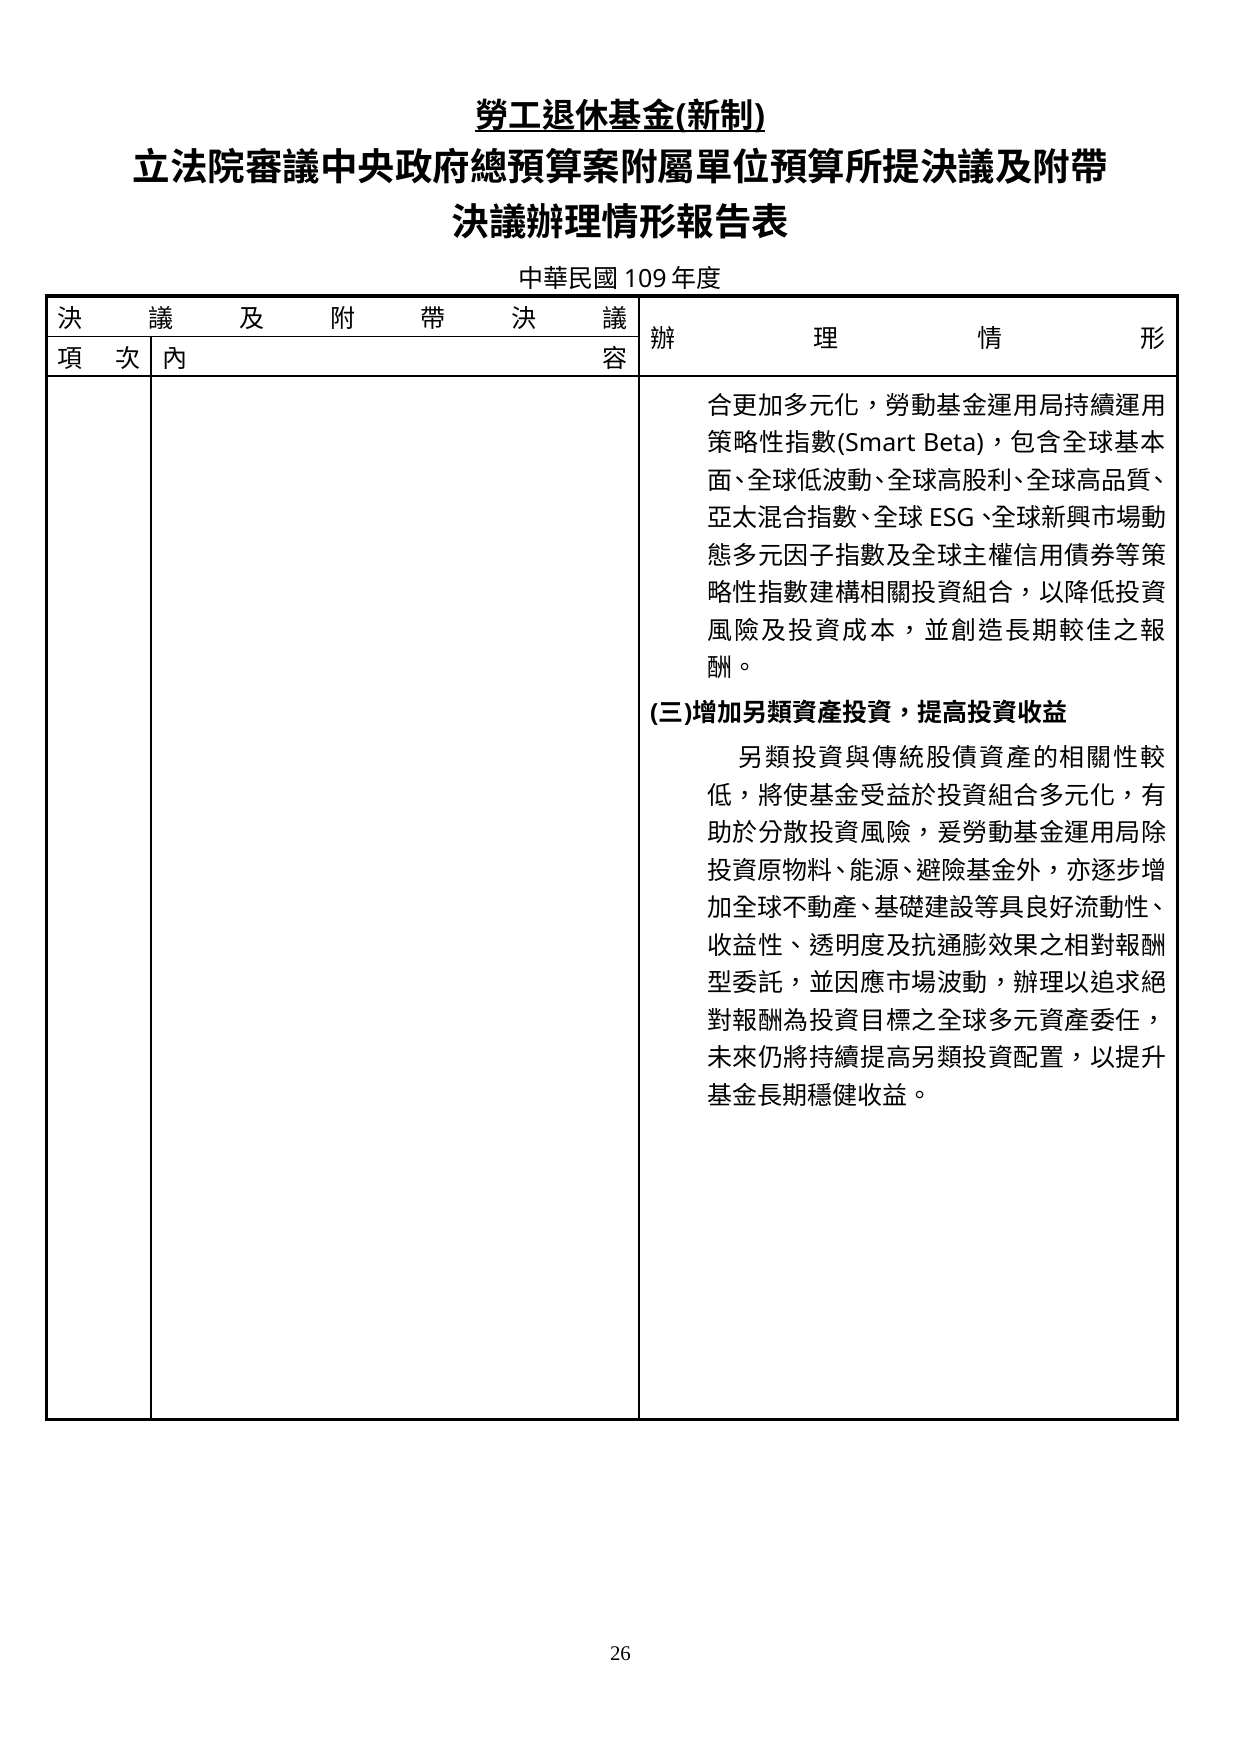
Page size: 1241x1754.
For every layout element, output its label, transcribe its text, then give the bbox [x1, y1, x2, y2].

table_cell 合更加多元化，勞動基金運用局持續運用策略性指數(Smart Beta)，包含全球基本面、全球低波動、全球高股利、全球高品質、亞太混合指數、全球ESG、全球新興市場動態多元因子指數及全球主權信用債券等策略性指數建構相關投資組合，以降低投資風險及投資成本，並創造長期較佳之報酬。 (三)增加另類資產投資，提高投資收益 另類投資與傳統股債資產的相關性較低，將使基金受益於投資組合多元化，有助於分散投資風險，爰勞動基金運用局除投資原物料、能源、避險基金外，亦逐步增加全球不動產、基礎建設等具良好流動性、收益性、透明度及抗通膨效果之相對報酬型委託，並因應市場波動，辦理以追求絕對報酬為投資目標之全球多元資產委任，未來仍將持續提高另類投資配置，以提升基金長期穩健收益。 [640, 377, 1176, 1418]
table_cell 項次 [48, 337, 150, 375]
table_header 決議及附帶決議 [48, 298, 638, 336]
table_cell [48, 377, 150, 1418]
table_cell 內容 [152, 337, 638, 375]
table_header 辦理情形 [640, 298, 1176, 375]
table_cell [152, 377, 638, 1418]
